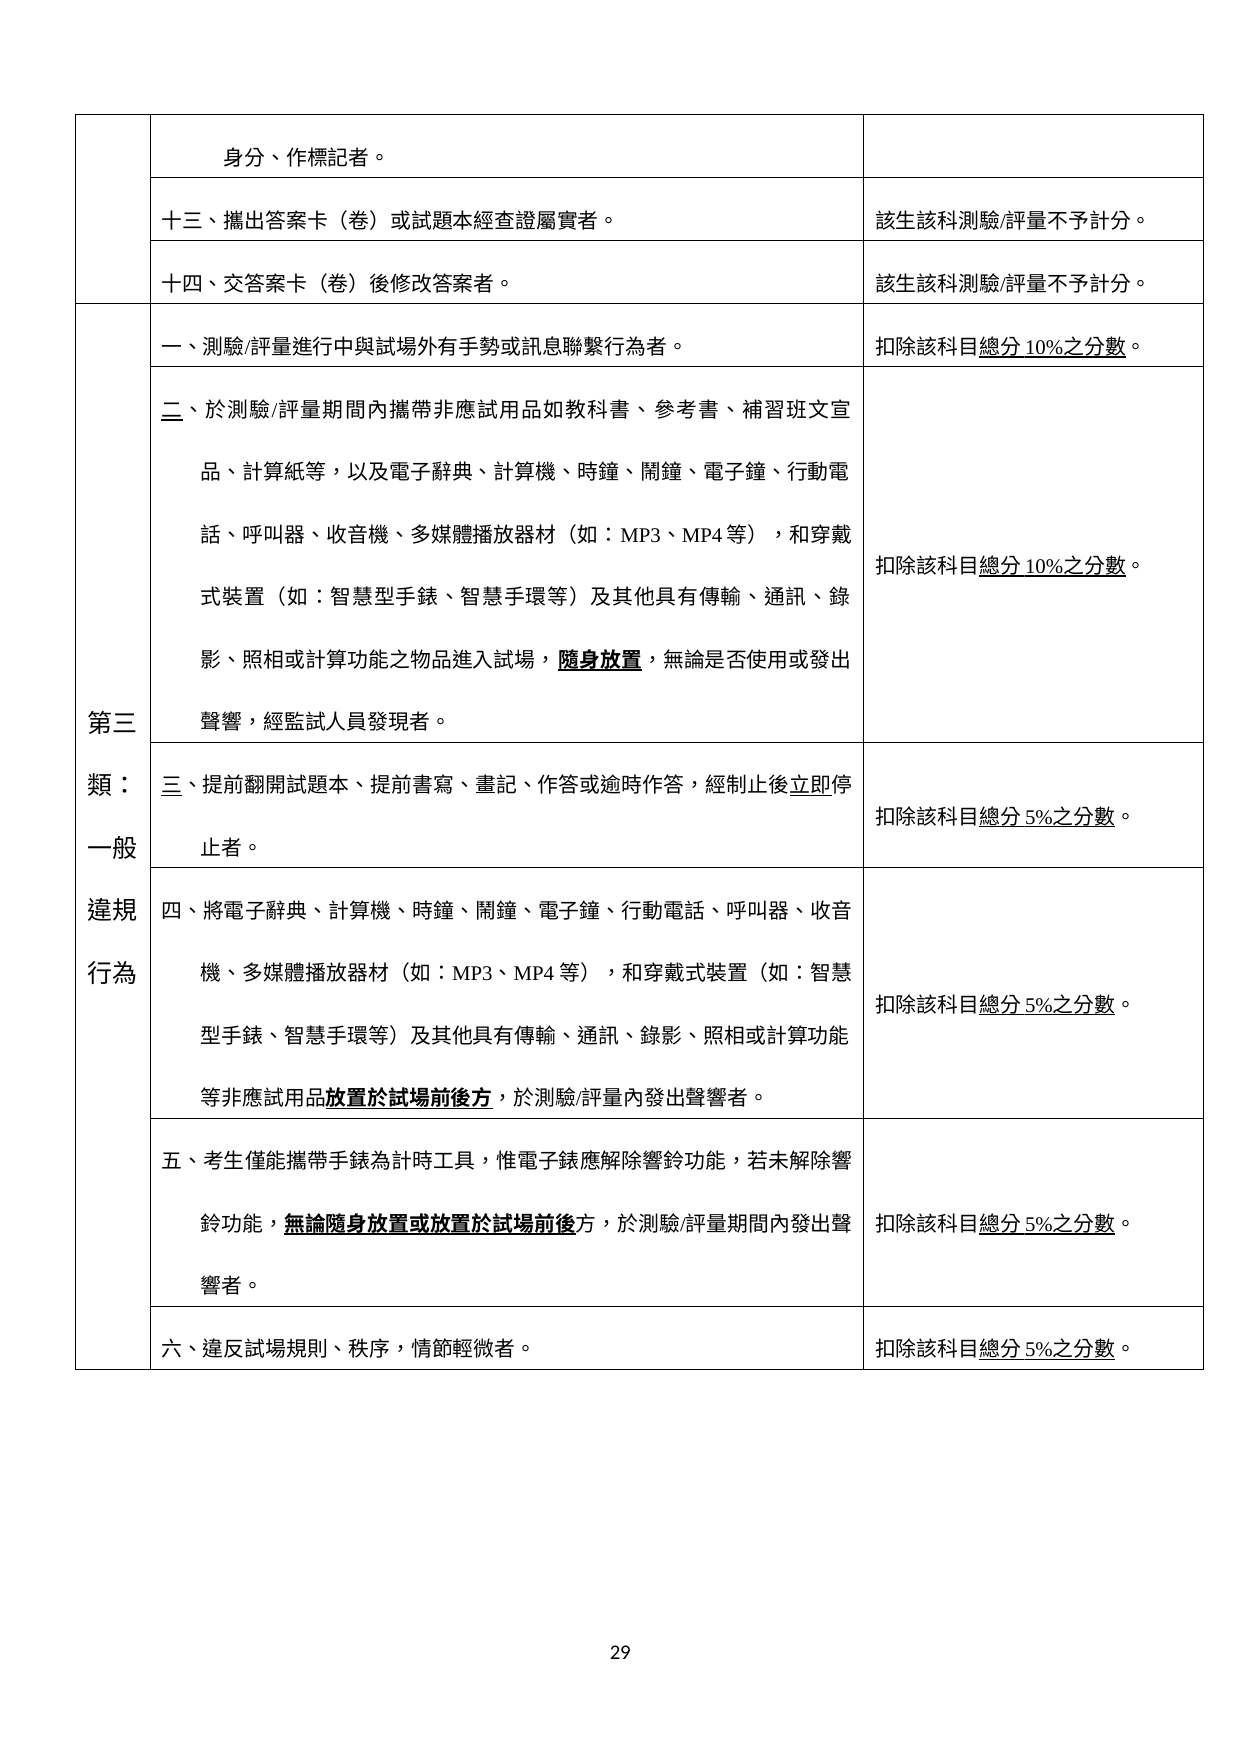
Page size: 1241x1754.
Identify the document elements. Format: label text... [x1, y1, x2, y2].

table_cell 十三、攜出答案卡（卷）或試題本經查證屬實者。 [151, 178, 863, 240]
table_cell 第三類：一般違規行為 [76, 304, 150, 1369]
table_cell 六、違反試場規則、秩序，情節輕微者。 [151, 1307, 863, 1369]
table_cell 一、測驗/評量進行中與試場外有手勢或訊息聯繫行為者。 [151, 304, 863, 366]
table_cell 扣除該科目總分5%之分數。 [864, 868, 1203, 1118]
table_cell 四、將電子辭典、計算機、時鐘、鬧鐘、電子鐘、行動電話、呼叫器、收音機、多媒體播放器材（如：MP3、MP4 等），和穿戴式裝置（如：智慧型手錶、智慧手環等）及其他具有傳輸、通訊、錄影、照相或計算功能等非應試用品放置於試場前後方，於測驗/評量內發出聲響者。 [151, 868, 863, 1118]
table_cell 二、於測驗/評量期間內攜帶非應試用品如教科書、參考書、補習班文宣品、計算紙等，以及電子辭典、計算機、時鐘、鬧鐘、電子鐘、行動電話、呼叫器、收音機、多媒體播放器材（如：MP3、MP4等），和穿戴式裝置（如：智慧型手錶、智慧手環等）及其他具有傳輸、通訊、錄影、照相或計算功能之物品進入試場，隨身放置，無論是否使用或發出聲響，經監試人員發現者。 [151, 367, 863, 742]
table_cell 扣除該科目總分10%之分數。 [864, 367, 1203, 742]
table_cell 該生該科測驗/評量不予計分。 [864, 241, 1203, 303]
table_cell 扣除該科目總分5%之分數。 [864, 1307, 1203, 1369]
table_cell 扣除該科目總分5%之分數。 [864, 1119, 1203, 1306]
table_cell [76, 115, 150, 303]
table_cell 身分、作標記者。 [151, 115, 863, 177]
table_cell 扣除該科目總分10%之分數。 [864, 304, 1203, 366]
table_cell 三、提前翻開試題本、提前書寫、畫記、作答或逾時作答，經制止後立即停止者。 [151, 743, 863, 867]
table_cell 扣除該科目總分5%之分數。 [864, 743, 1203, 867]
table_cell [864, 115, 1203, 177]
table_cell 五、考生僅能攜帶手錶為計時工具，惟電子錶應解除響鈴功能，若未解除響鈴功能，無論隨身放置或放置於試場前後方，於測驗/評量期間內發出聲響者。 [151, 1119, 863, 1306]
table_cell 該生該科測驗/評量不予計分。 [864, 178, 1203, 240]
table_cell 十四、交答案卡（卷）後修改答案者。 [151, 241, 863, 303]
